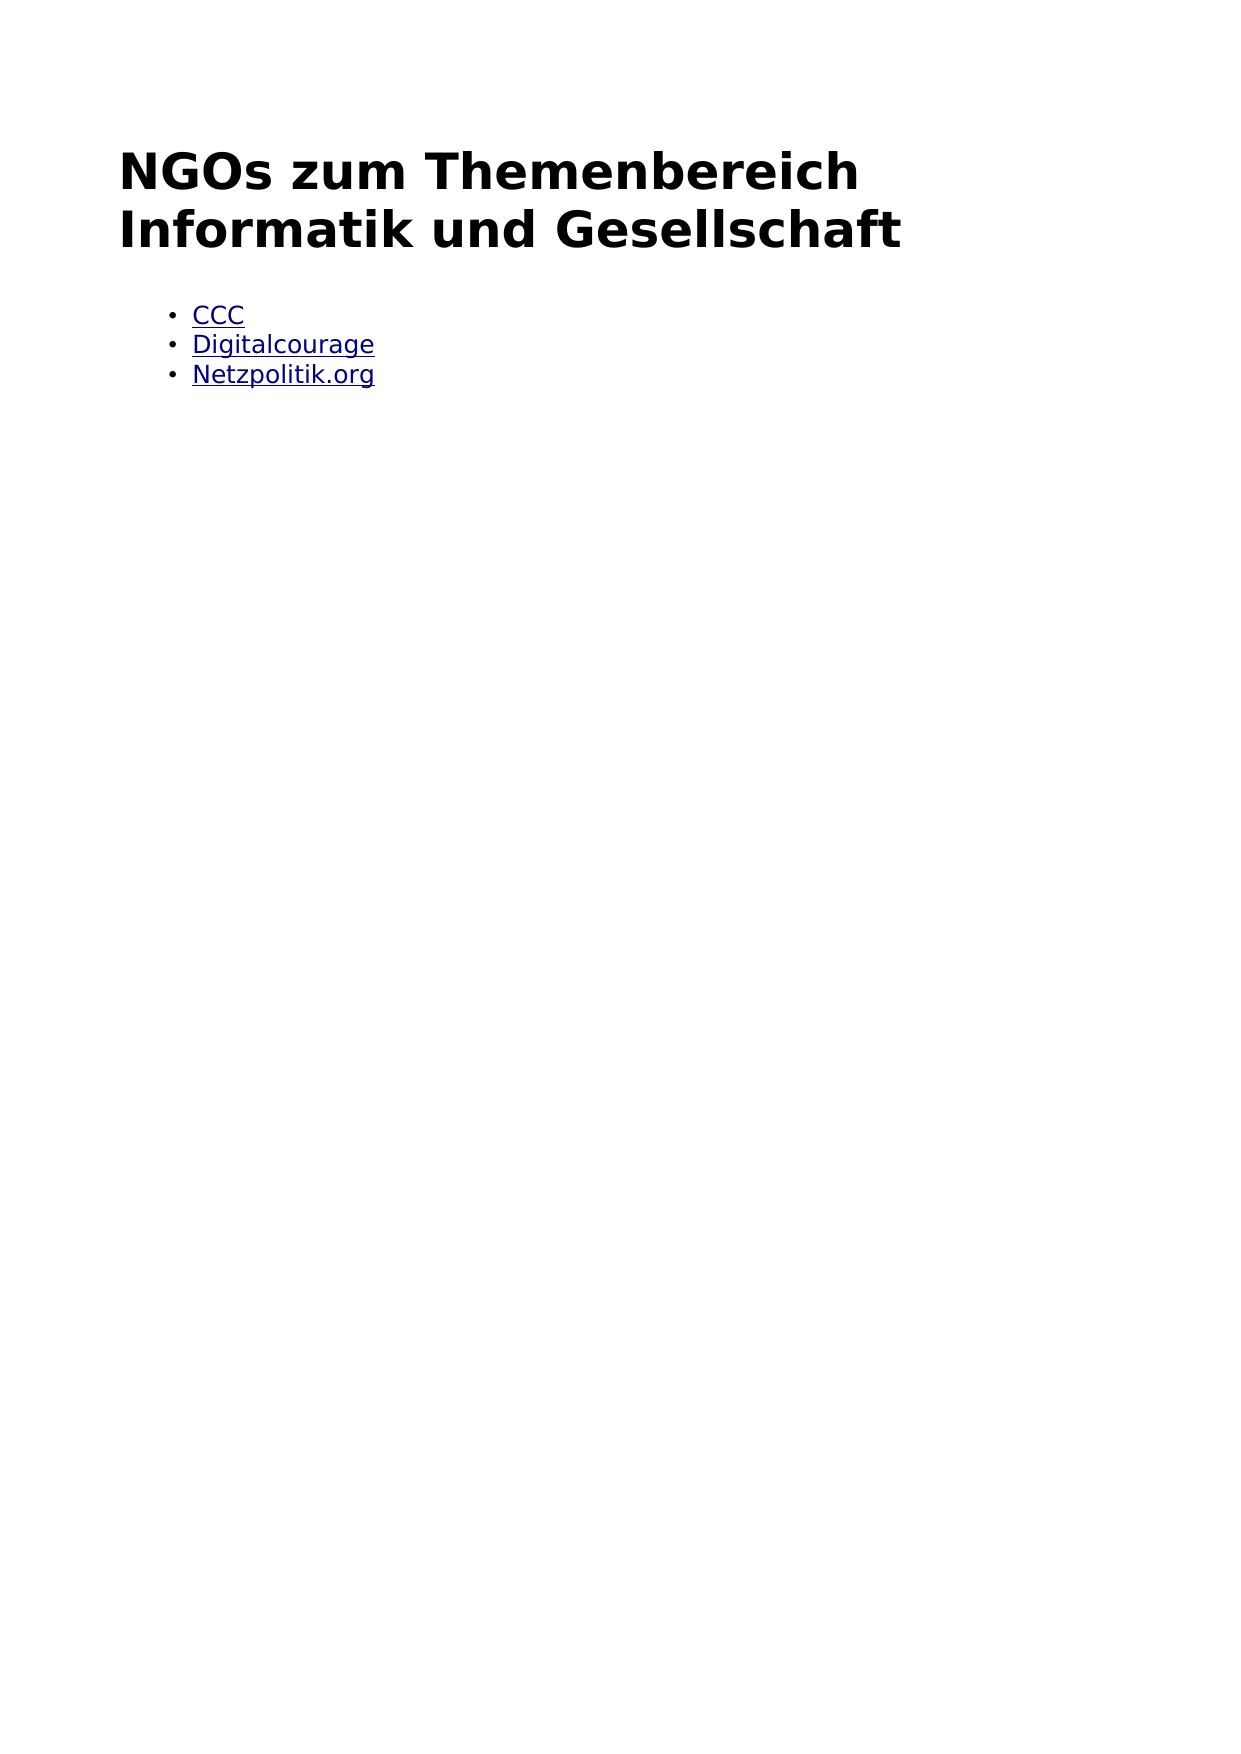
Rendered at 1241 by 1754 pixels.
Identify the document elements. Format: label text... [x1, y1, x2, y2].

list Digitalcourage [177, 331, 1122, 360]
list Netzpolitik.org [177, 360, 1122, 389]
list CCC [177, 302, 1122, 331]
subtitle NGOs zum Themenbereich Informatik und Gesellschaft [118, 143, 1122, 259]
